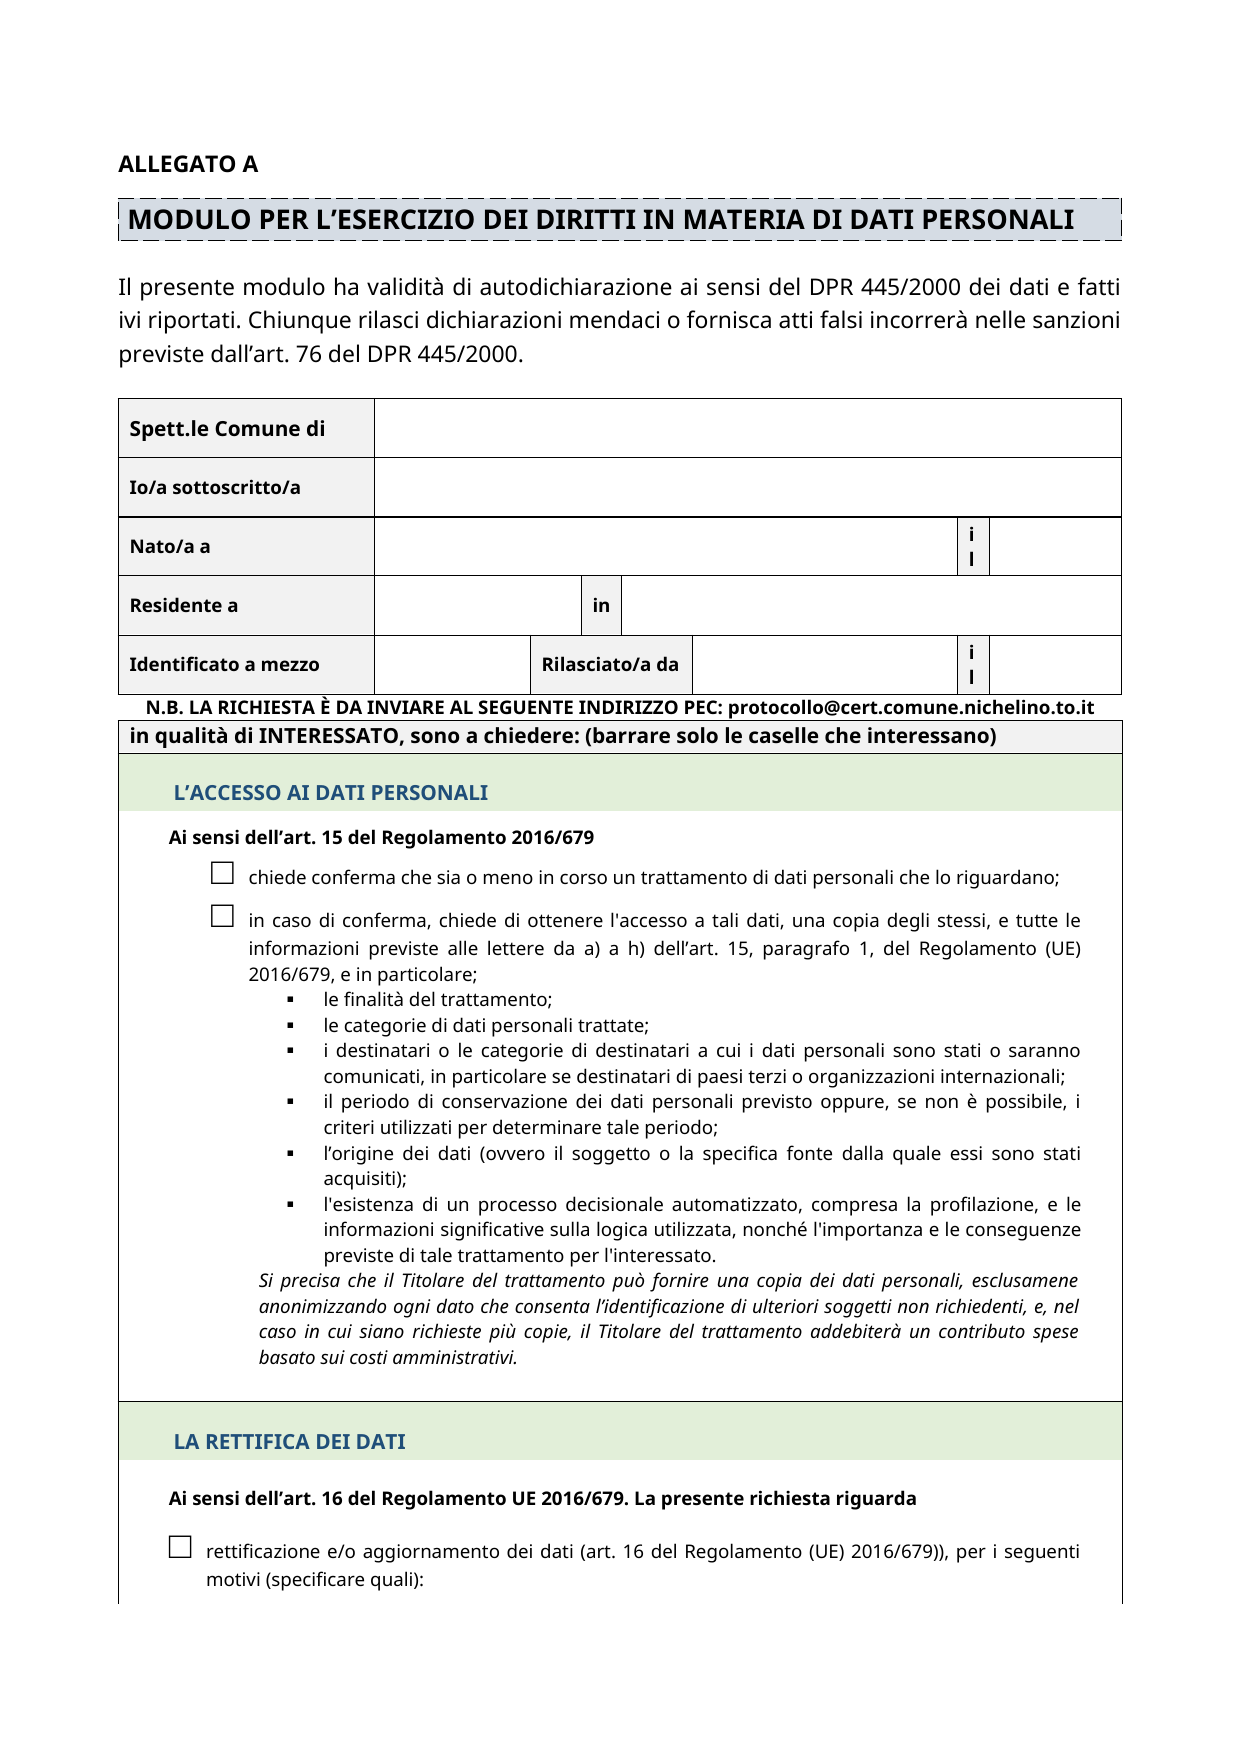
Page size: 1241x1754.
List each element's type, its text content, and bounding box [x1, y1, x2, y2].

subtitle MODULO PER L’ESERCIZIO DEI DIRITTI IN MATERIA DI DATI PERSONALI [118, 198, 1122, 241]
table_cell Ai sensi dell’art. 16 del Regolamento UE 2016/679. La presente richiesta riguarda rettificazione e/o aggiornamento dei dati (art. 16 del Regolamento (UE) 2016/679)), per i seguenti motivi (specificare quali): [162, 1460, 1093, 1604]
text Il presente modulo ha validità di autodichiarazione ai sensi del DPR 445/2000 dei dati e fatti ivi riportati. Chiunque rilasci dichiarazioni mendaci o fornisca atti falsi incorrerà nelle sanzioni previste dall’art. 76 del DPR 445/2000. [118, 271, 1122, 369]
table_cell in [582, 576, 621, 634]
table_cell [375, 636, 530, 693]
table_cell [119, 1402, 162, 1460]
text N.B. LA RICHIESTA È DA INVIARE AL SEGUENTE INDIRIZZO PEC: protocollo@cert.comune.nichelino.to.it [118, 695, 1122, 720]
table_cell L’ACCESSO AI DATI PERSONALI [162, 754, 1093, 811]
table_cell [375, 518, 957, 575]
table_cell Io/a sottoscritto/a [119, 458, 374, 516]
table_header [375, 399, 1121, 457]
table_cell [375, 576, 581, 634]
table_cell [990, 518, 1121, 575]
table_cell [693, 636, 957, 693]
table_cell [622, 576, 1121, 634]
table_cell Ai sensi dell’art. 15 del Regolamento 2016/679 chiede conferma che sia o meno in corso un trattamento di dati personali che lo riguardano; in caso di conferma, chiede di ottenere l'accesso a tali dati, una copia degli stessi, e tutte le informazioni previste alle lettere da a) a h) dell’art. 15, paragrafo 1, del Regolamento (UE) 2016/679, e in particolare; le finalità del trattamento; le categorie di dati personali trattate; i destinatari o le categorie di destinatari a cui i dati personali sono stati o saranno comunicati, in particolare se destinatari di paesi terzi o organizzazioni internazionali; il periodo di conservazione dei dati personali previsto oppure, se non è possibile, i criteri utilizzati per determinare tale periodo; l’origine dei dati (ovvero il soggetto o la specifica fonte dalla quale essi sono stati acquisiti); l'esistenza di un processo decisionale automatizzato, compresa la profilazione, e le informazioni significative sulla logica utilizzata, nonché l'importanza e le conseguenze previste di tale trattamento per l'interessato. Si precisa che il Titolare del trattamento può fornire una copia dei dati personali, esclusamene anonimizzando ogni dato che consenta l’identificazione di ulteriori soggetti non richiedenti, e, nel caso in cui siano richieste più copie, il Titolare del trattamento addebiterà un contributo spese basato sui costi amministrativi. [162, 811, 1093, 1369]
table_cell Identificato a mezzo [119, 636, 374, 693]
table_cell [119, 811, 162, 1369]
table_cell [1093, 811, 1122, 1369]
table_cell [119, 1460, 162, 1604]
table_cell [1093, 754, 1122, 811]
table_cell Nato/a a [119, 518, 374, 575]
table_cell [1093, 1402, 1122, 1460]
table_cell il [958, 518, 989, 575]
table_cell Rilasciato/a da [531, 636, 692, 693]
table_cell [990, 636, 1121, 693]
table_cell [1093, 1460, 1122, 1604]
table_header Spett.le Comune di [119, 399, 374, 457]
table_header in qualità di INTERESSATO, sono a chiedere: (barrare solo le caselle che interessano) [119, 721, 1093, 752]
table_cell il [958, 636, 989, 693]
table_cell [162, 1370, 1093, 1401]
table_cell LA RETTIFICA DEI DATI [162, 1402, 1093, 1460]
table_cell [119, 754, 162, 811]
table_cell [375, 458, 1121, 516]
table_cell [1093, 1370, 1122, 1401]
table_header [1093, 721, 1122, 752]
text ALLEGATO A [118, 148, 1122, 179]
table_cell Residente a [119, 576, 374, 634]
table_cell [119, 1370, 162, 1401]
